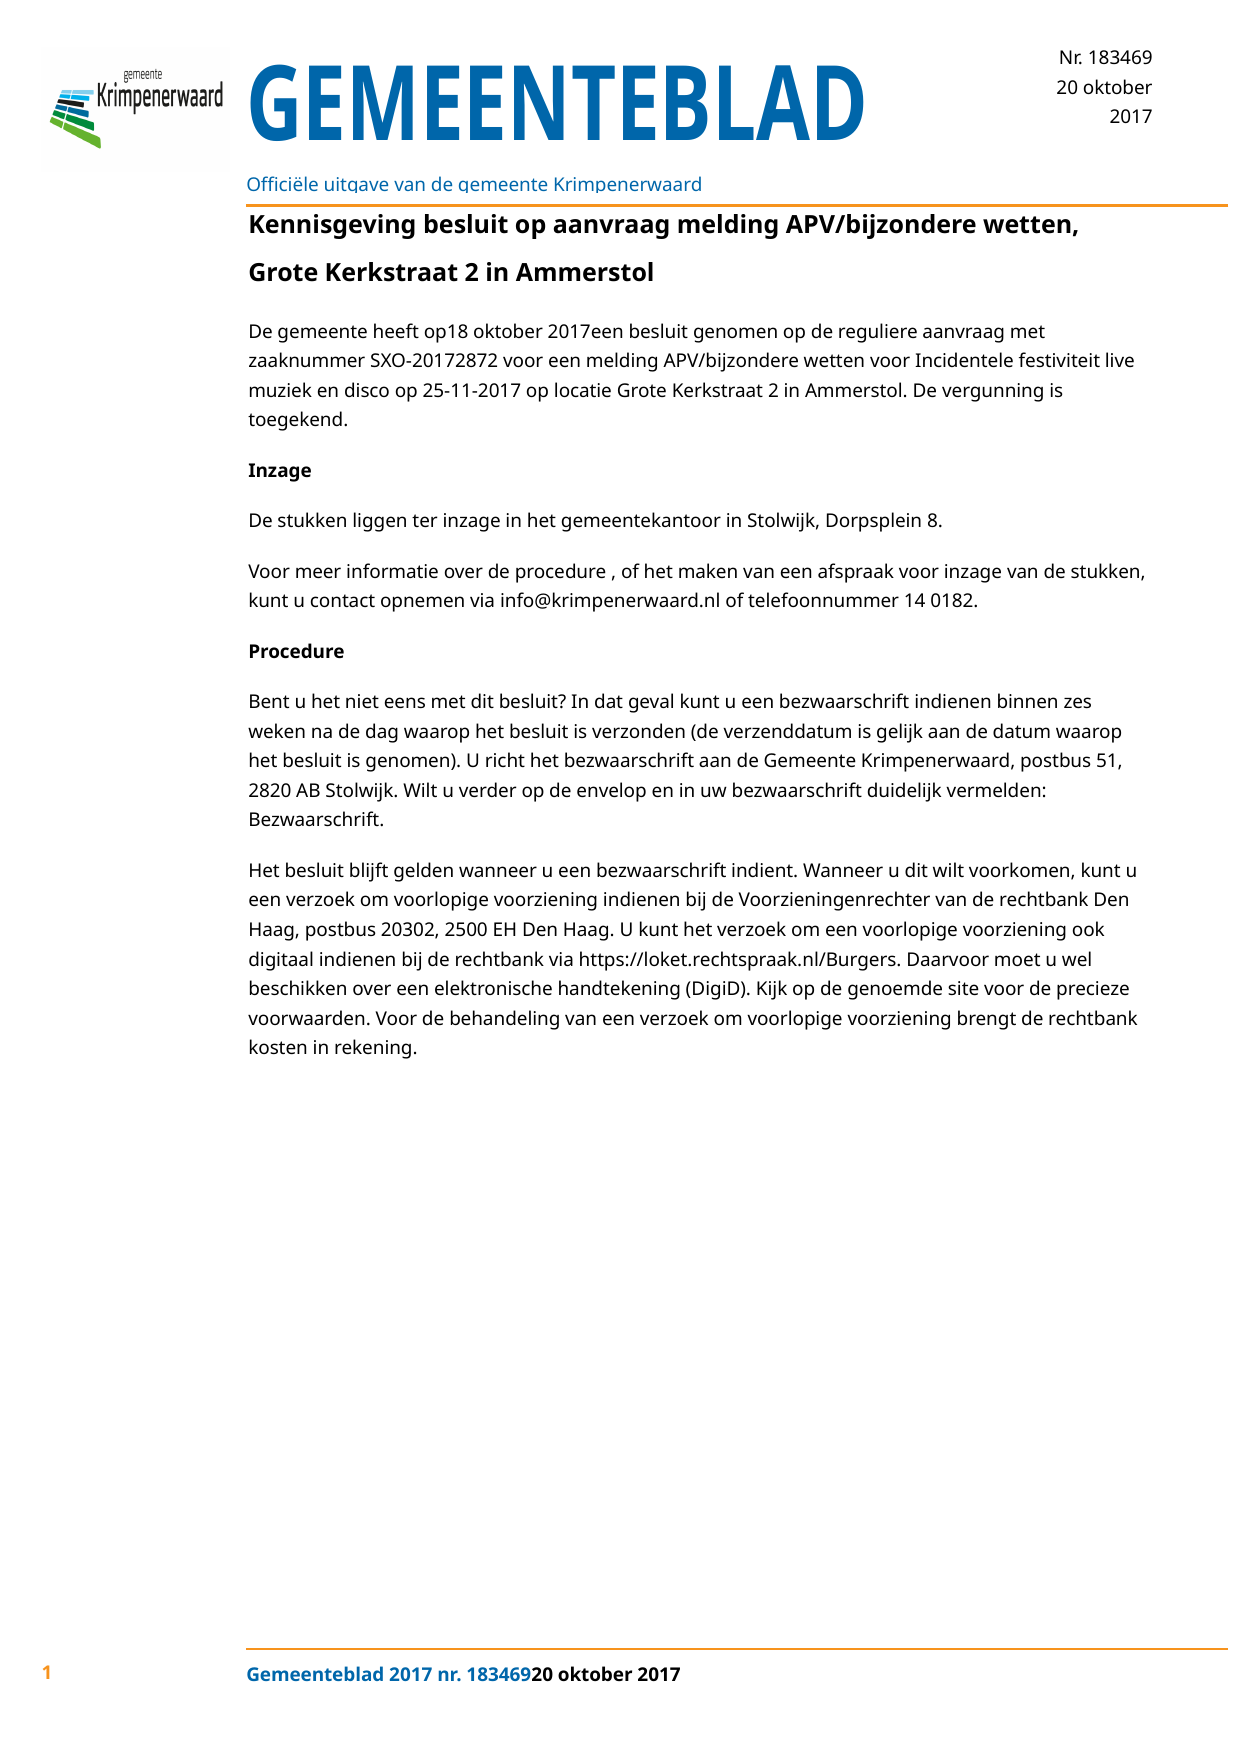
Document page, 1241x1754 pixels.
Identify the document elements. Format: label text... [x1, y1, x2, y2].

text Kennisgeving besluit op aanvraag melding APV/bijzondere wetten, Grote Kerkstraat 2 in Ammerstol [248, 207, 1152, 288]
text De gemeente heeft op18 oktober 2017een besluit genomen op de reguliere aanvraag met zaaknummer SXO-20172872 voor een melding APV/bijzondere wetten voor Incidentele festiviteit live muziek en disco op 25-11-2017 op locatie Grote Kerkstraat 2 in Ammerstol. De vergunning is toegekend. [248, 318, 1152, 432]
text Voor meer informatie over de procedure , of het maken van een afspraak voor inzage van de stukken, kunt u contact opnemen via info@krimpenerwaard.nl of telefoonnummer 14 0182. [248, 558, 1152, 613]
text Procedure [248, 638, 1152, 664]
text De stukken liggen ter inzage in het gemeentekantoor in Stolwijk, Dorpsplein 8. [248, 507, 1152, 533]
picture [41, 47, 231, 172]
text Inzage [248, 457, 1152, 483]
text Het besluit blijft gelden wanneer u een bezwaarschrift indient. Wanneer u dit wilt voorkomen, kunt u een verzoek om voorlopige voorziening indienen bij de Voorzieningenrechter van de rechtbank Den Haag, postbus 20302, 2500 EH Den Haag. U kunt het verzoek om een voorlopige voorziening ook digitaal indienen bij de rechtbank via https://loket.rechtspraak.nl/Burgers. Daarvoor moet u wel beschikken over een elektronische handtekening (DigiD). Kijk op de genoemde site voor de precieze voorwaarden. Voor de behandeling van een verzoek om voorlopige voorziening brengt de rechtbank kosten in rekening. [248, 857, 1152, 1060]
text Bent u het niet eens met dit besluit? In dat geval kunt u een bezwaarschrift indienen binnen zes weken na de dag waarop het besluit is verzonden (de verzenddatum is gelijk aan de datum waarop het besluit is genomen). U richt het bezwaarschrift aan de Gemeente Krimpenerwaard, postbus 51, 2820 AB Stolwijk. Wilt u verder op de envelop en in uw bezwaarschrift duidelijk vermelden: Bezwaarschrift. [248, 688, 1152, 832]
